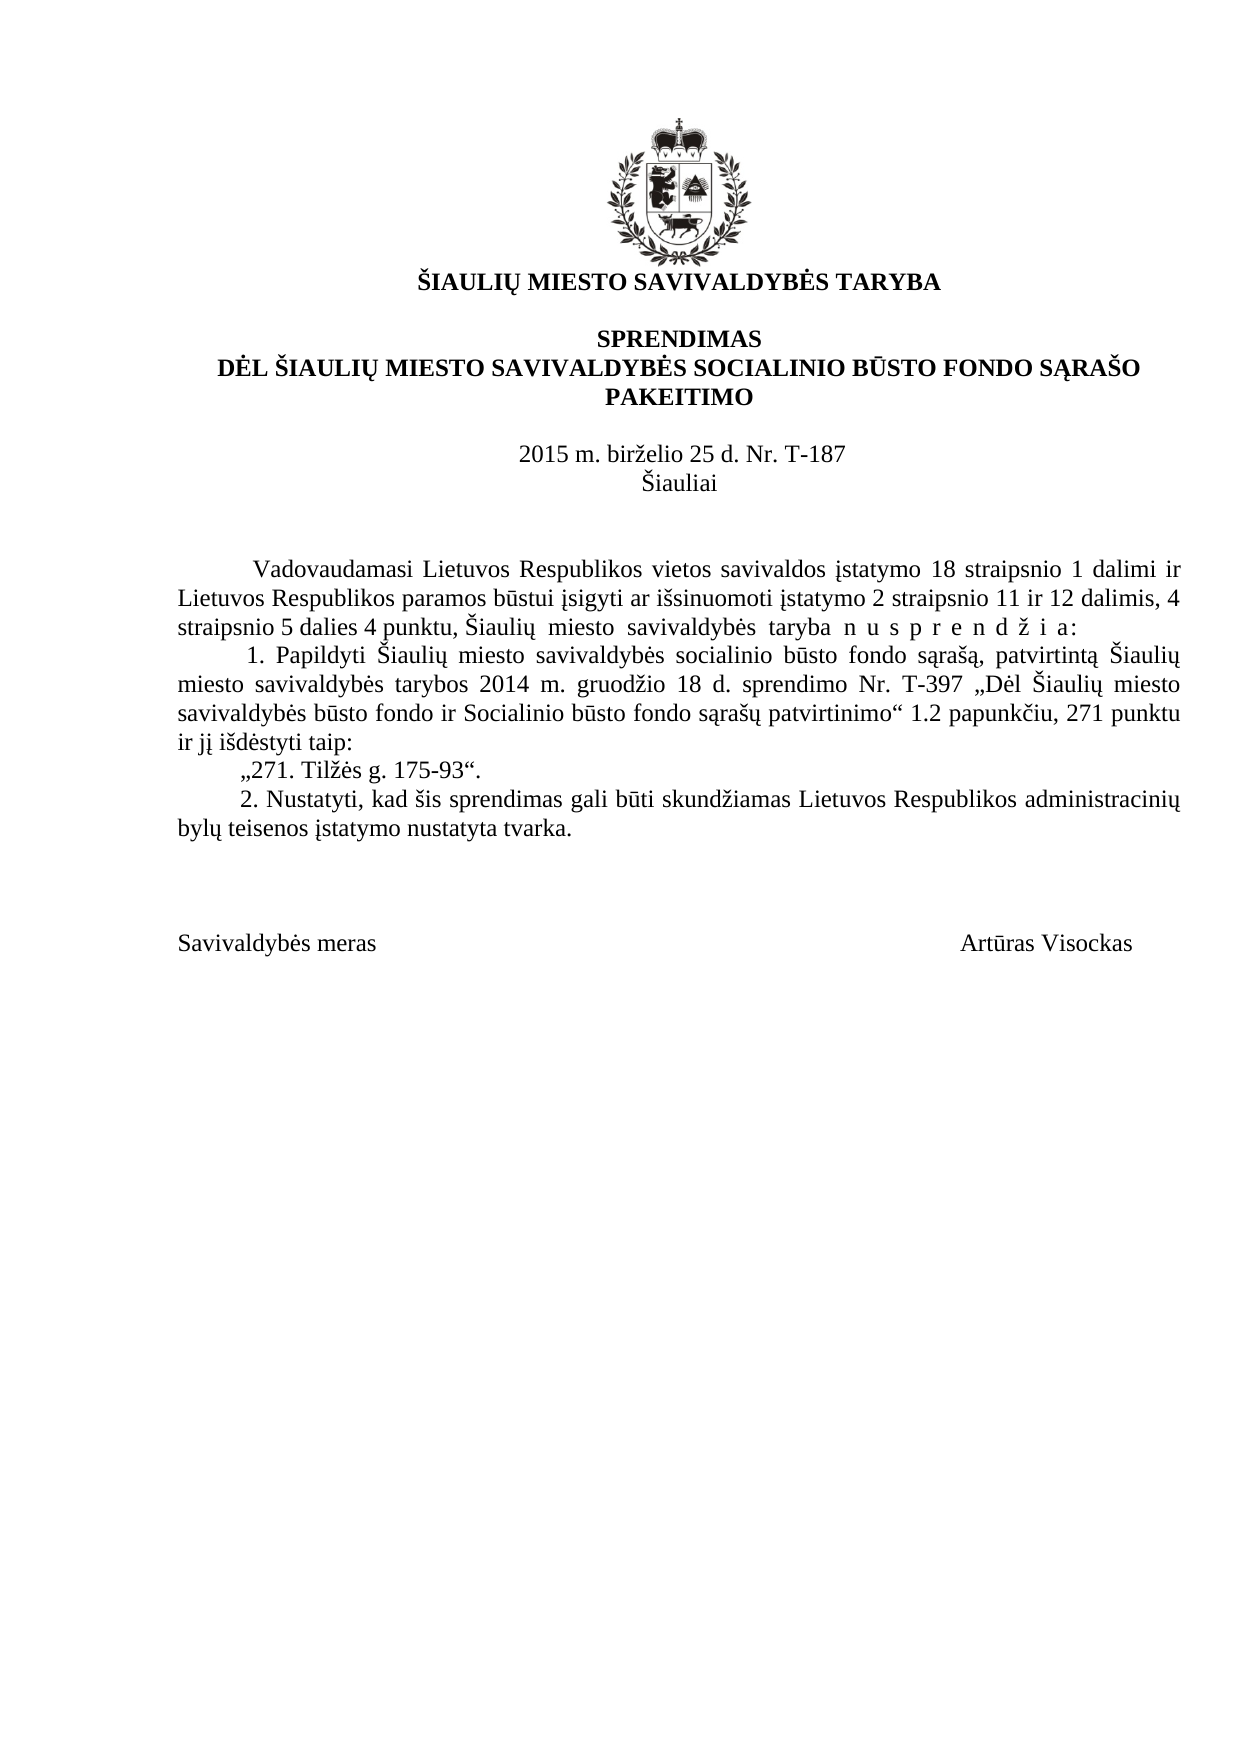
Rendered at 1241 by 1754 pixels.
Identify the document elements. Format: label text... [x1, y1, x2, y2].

text 1. Papildyti Šiaulių miesto savivaldybės socialinio būsto fondo sąrašą, patvirtintą Šiaulių miesto savivaldybės tarybos 2014 m. gruodžio 18 d. sprendimo Nr. T-397 „Dėl Šiaulių miesto savivaldybės būsto fondo ir Socialinio būsto fondo sąrašų patvirtinimo“ 1.2 papunkčiu, 271 punktu ir jį išdėstyti taip: [177, 640, 1181, 755]
text ŠIAULIŲ MIESTO SAVIVALDYBĖS TARYBA [177, 267, 1181, 295]
text 2015 m. birželio 25 d. Nr. T-187 [177, 439, 1181, 468]
text 2. Nustatyti, kad šis sprendimas gali būti skundžiamas Lietuvos Respublikos administracinių bylų teisenos įstatymo nustatyta tvarka. [177, 784, 1181, 842]
text SPRENDIMAS [177, 324, 1181, 353]
text DĖL ŠIAULIŲ MIESTO SAVIVALDYBĖS SOCIALINIO BŪSTO FONDO SĄRAŠO PAKEITIMO [177, 353, 1181, 410]
text Šiauliai [177, 468, 1181, 497]
text Savivaldybės meras Artūras Visockas [177, 928, 1181, 957]
text „271. Tilžės g. 175-93“. [177, 755, 1181, 784]
text Vadovaudamasi Lietuvos Respublikos vietos savivaldos įstatymo 18 straipsnio 1 dalimi ir Lietuvos Respublikos paramos būstui įsigyti ar išsinuomoti įstatymo 2 straipsnio 11 ir 12 dalimis, 4 straipsnio 5 dalies 4 punktu, Šiaulių miesto savivaldybės taryba n u s p r e n d ž i a: [177, 554, 1181, 640]
